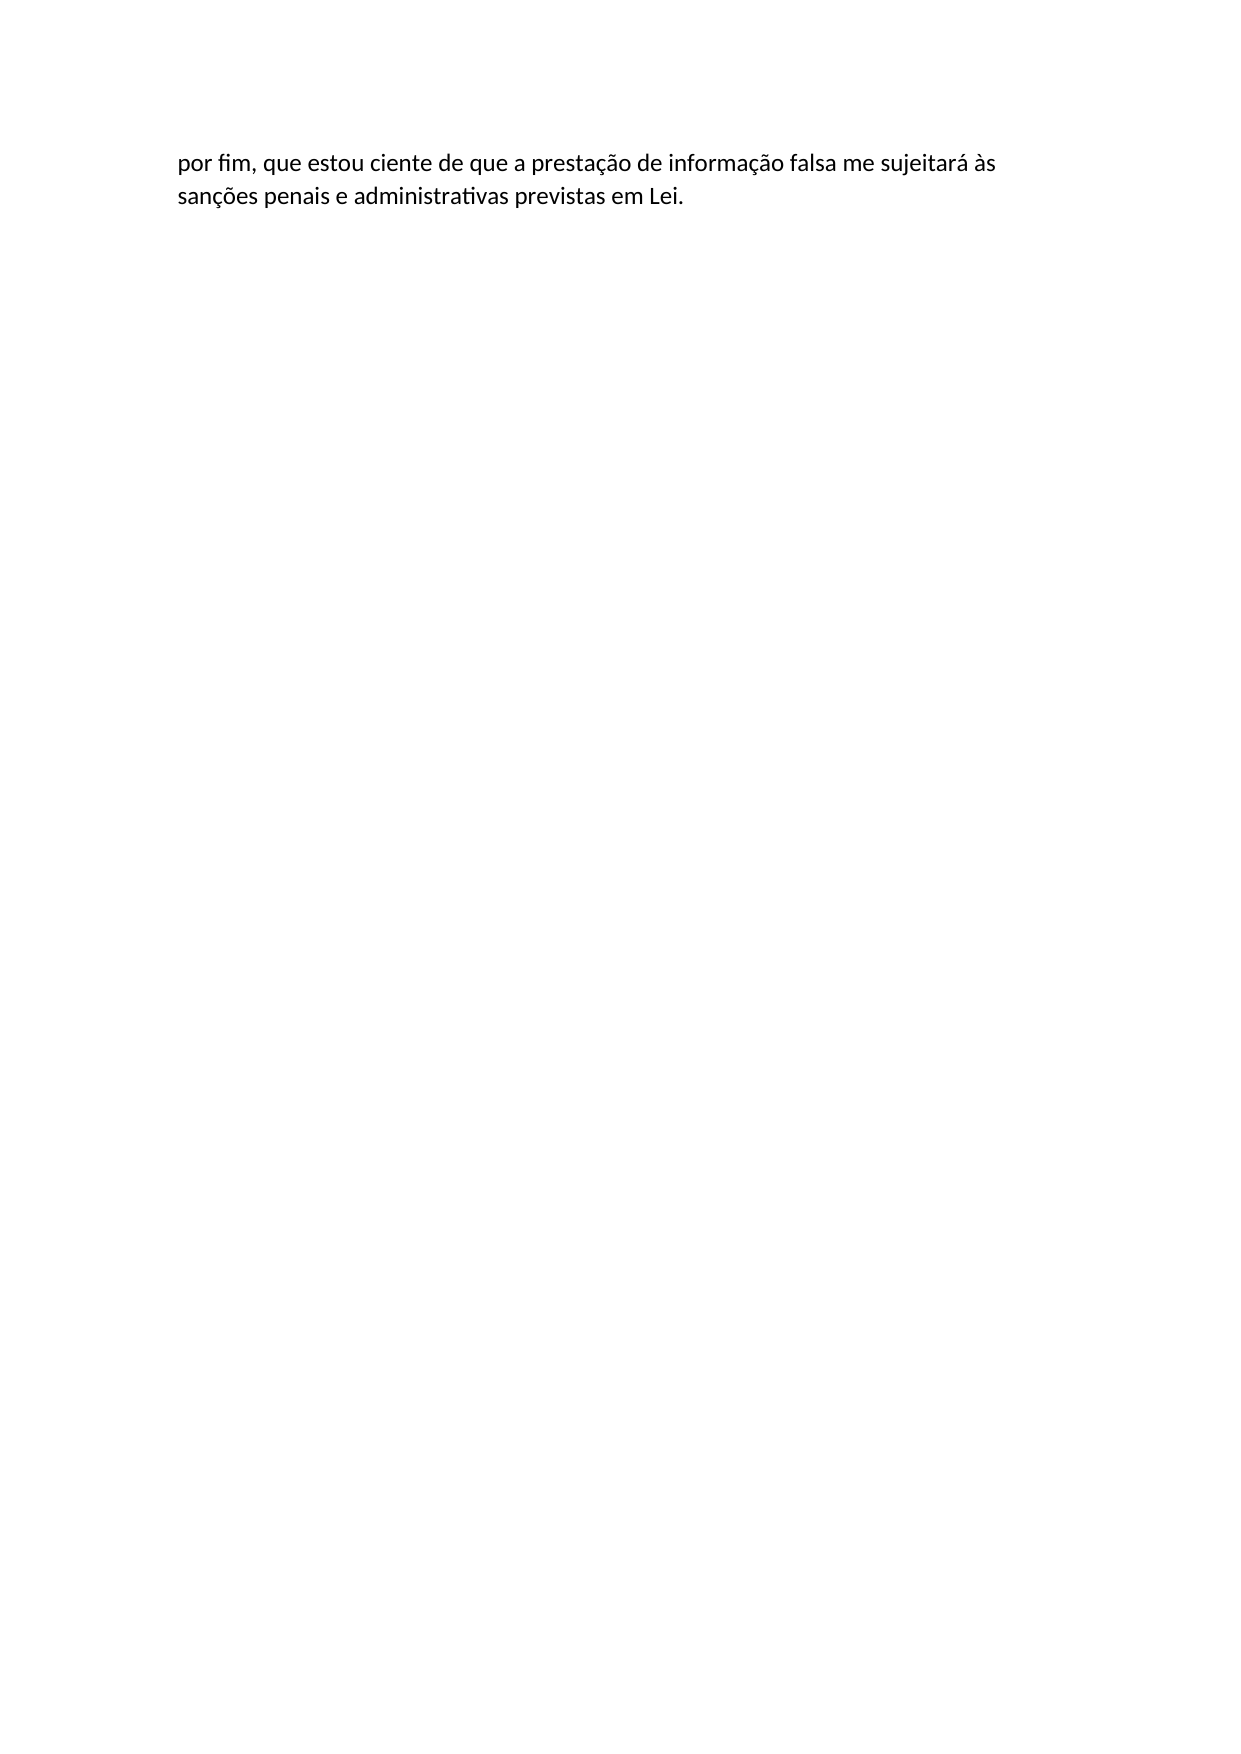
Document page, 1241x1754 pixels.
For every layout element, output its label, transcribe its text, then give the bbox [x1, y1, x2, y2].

text por fim, que estou ciente de que a prestação de informação falsa me sujeitará às sanções penais e administrativas previstas em Lei. [177, 148, 1063, 211]
